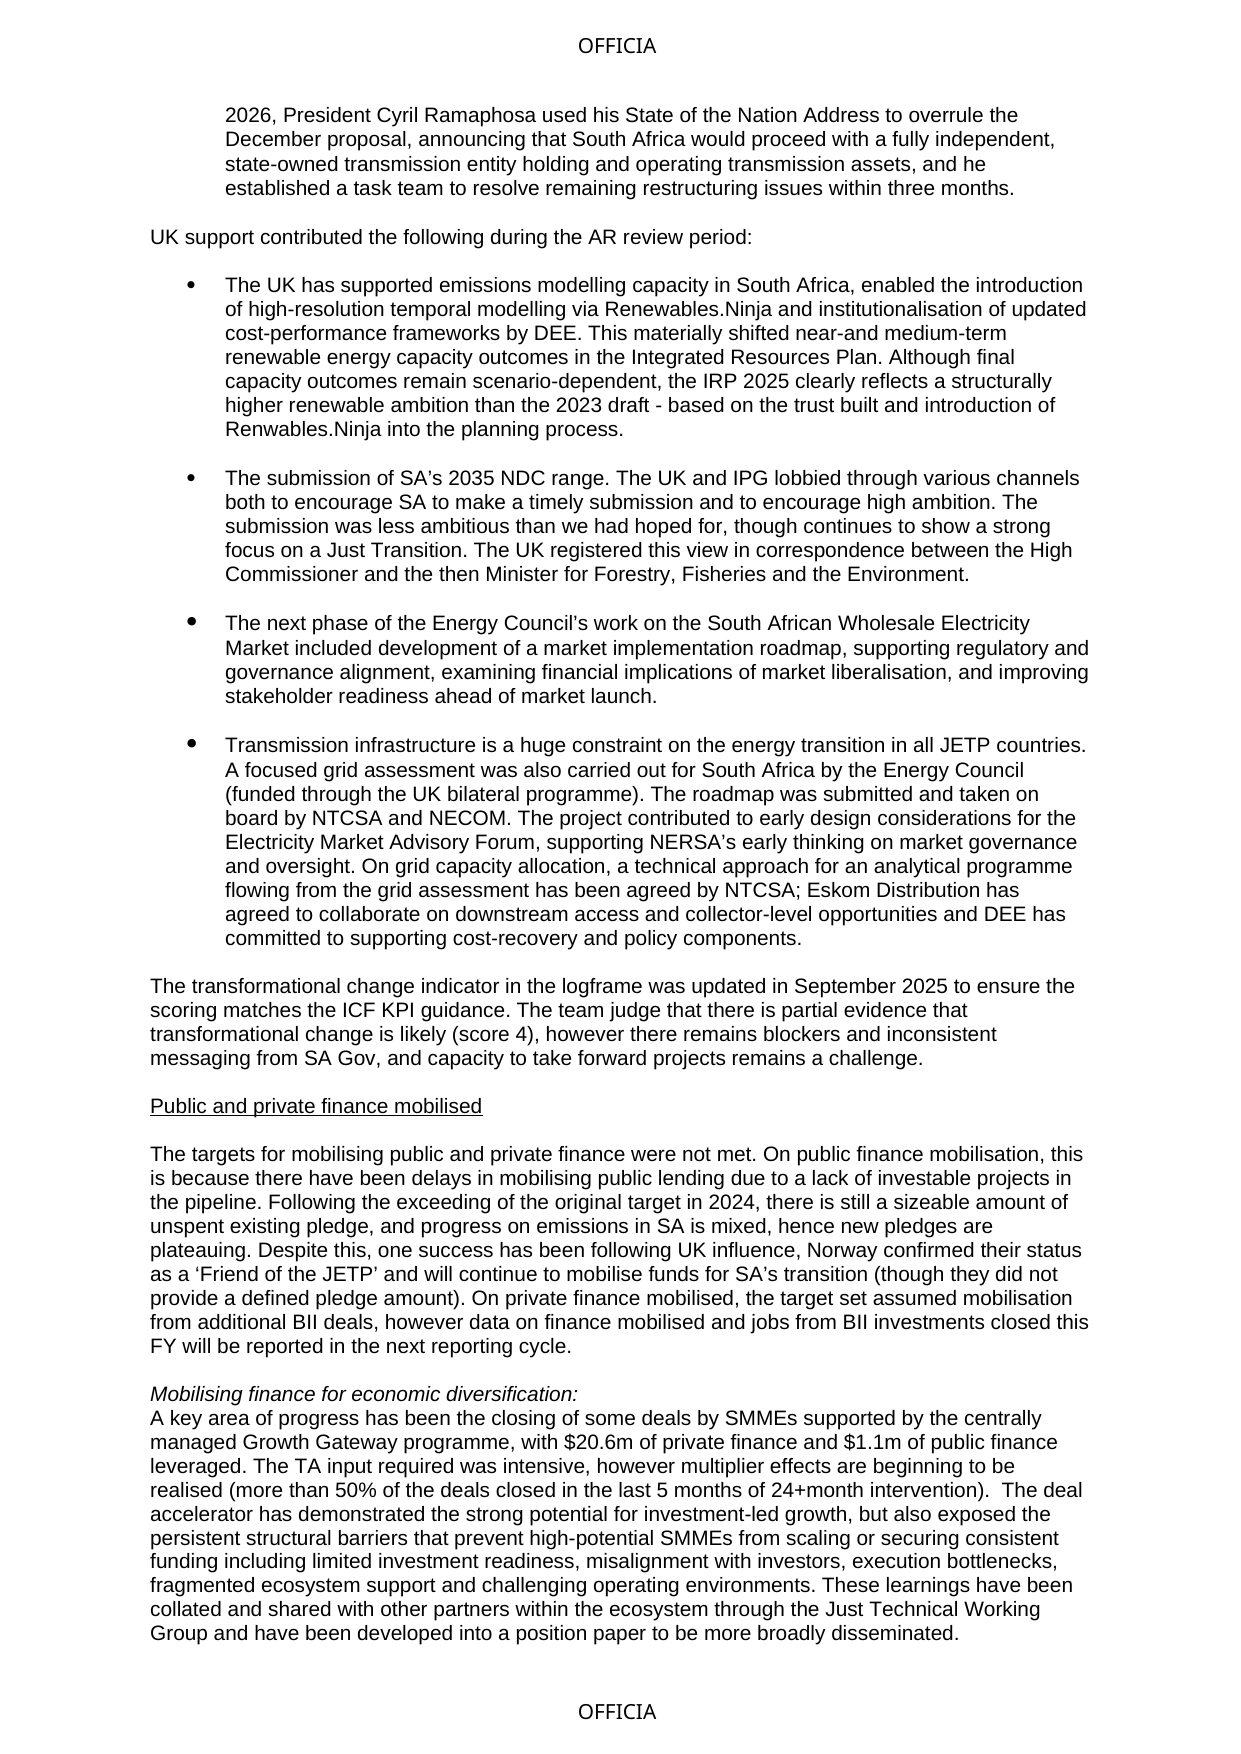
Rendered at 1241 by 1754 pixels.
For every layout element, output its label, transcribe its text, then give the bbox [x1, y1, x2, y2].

list The next phase of the Energy Council’s work on the South African Wholesale Electricity Market included development of a market implementation roadmap, supporting regulatory and governance alignment, examining financial implications of market liberalisation, and improving stakeholder readiness ahead of market launch. [187, 611, 1090, 708]
text Mobilising finance for economic diversification: [150, 1382, 1090, 1406]
list The submission of SA’s 2035 NDC range. The UK and IPG lobbied through various channels both to encourage SA to make a timely submission and to encourage high ambition. The submission was less ambitious than we had hoped for, though continues to show a strong focus on a Just Transition. The UK registered this view in correspondence between the High Commissioner and the then Minister for Forestry, Fisheries and the Environment. [187, 466, 1090, 586]
list 2026, President Cyril Ramaphosa used his State of the Nation Address to overrule the December proposal, announcing that South Africa would proceed with a fully independent, state‑owned transmission entity holding and operating transmission assets, and he established a task team to resolve remaining restructuring issues within three months. [187, 103, 1090, 200]
list The UK has supported emissions modelling capacity in South Africa, enabled the introduction of high-resolution temporal modelling via Renewables.Ninja and institutionalisation of updated cost-performance frameworks by DEE. This materially shifted near-and medium-term renewable energy capacity outcomes in the Integrated Resources Plan. Although final capacity outcomes remain scenario-dependent, the IRP 2025 clearly reflects a structurally higher renewable ambition than the 2023 draft - based on the trust built and introduction of Renwables.Ninja into the planning process. [187, 273, 1090, 441]
text A key area of progress has been the closing of some deals by SMMEs supported by the centrally managed Growth Gateway programme, with $20.6m of private finance and $1.1m of public finance leveraged. The TA input required was intensive, however multiplier effects are beginning to be realised (more than 50% of the deals closed in the last 5 months of 24+month intervention). The deal accelerator has demonstrated the strong potential for investment-led growth, but also exposed the persistent structural barriers that prevent high-potential SMMEs from scaling or securing consistent funding including limited investment readiness, misalignment with investors, execution bottlenecks, fragmented ecosystem support and challenging operating environments. These learnings have been collated and shared with other partners within the ecosystem through the Just Technical Working Group and have been developed into a position paper to be more broadly disseminated. [150, 1406, 1090, 1645]
text UK support contributed the following during the AR review period: [150, 225, 1090, 249]
text The targets for mobilising public and private finance were not met. On public finance mobilisation, this is because there have been delays in mobilising public lending due to a lack of investable projects in the pipeline. Following the exceeding of the original target in 2024, there is still a sizeable amount of unspent existing pledge, and progress on emissions in SA is mixed, hence new pledges are plateauing. Despite this, one success has been following UK influence, Norway confirmed their status as a ‘Friend of the JETP’ and will continue to mobilise funds for SA’s transition (though they did not provide a defined pledge amount). On private finance mobilised, the target set assumed mobilisation from additional BII deals, however data on finance mobilised and jobs from BII investments closed this FY will be reported in the next reporting cycle. [150, 1142, 1090, 1358]
text Public and private finance mobilised [150, 1094, 1090, 1118]
list Transmission infrastructure is a huge constraint on the energy transition in all JETP countries. A focused grid assessment was also carried out for South Africa by the Energy Council (funded through the UK bilateral programme). The roadmap was submitted and taken on board by NTCSA and NECOM. The project contributed to early design considerations for the Electricity Market Advisory Forum, supporting NERSA’s early thinking on market governance and oversight. On grid capacity allocation, a technical approach for an analytical programme flowing from the grid assessment has been agreed by NTCSA; Eskom Distribution has agreed to collaborate on downstream access and collector-level opportunities and DEE has committed to supporting cost-recovery and policy components. [187, 733, 1090, 949]
text The transformational change indicator in the logframe was updated in September 2025 to ensure the scoring matches the ICF KPI guidance. The team judge that there is partial evidence that transformational change is likely (score 4), however there remains blockers and inconsistent messaging from SA Gov, and capacity to take forward projects remains a challenge. [150, 974, 1090, 1070]
